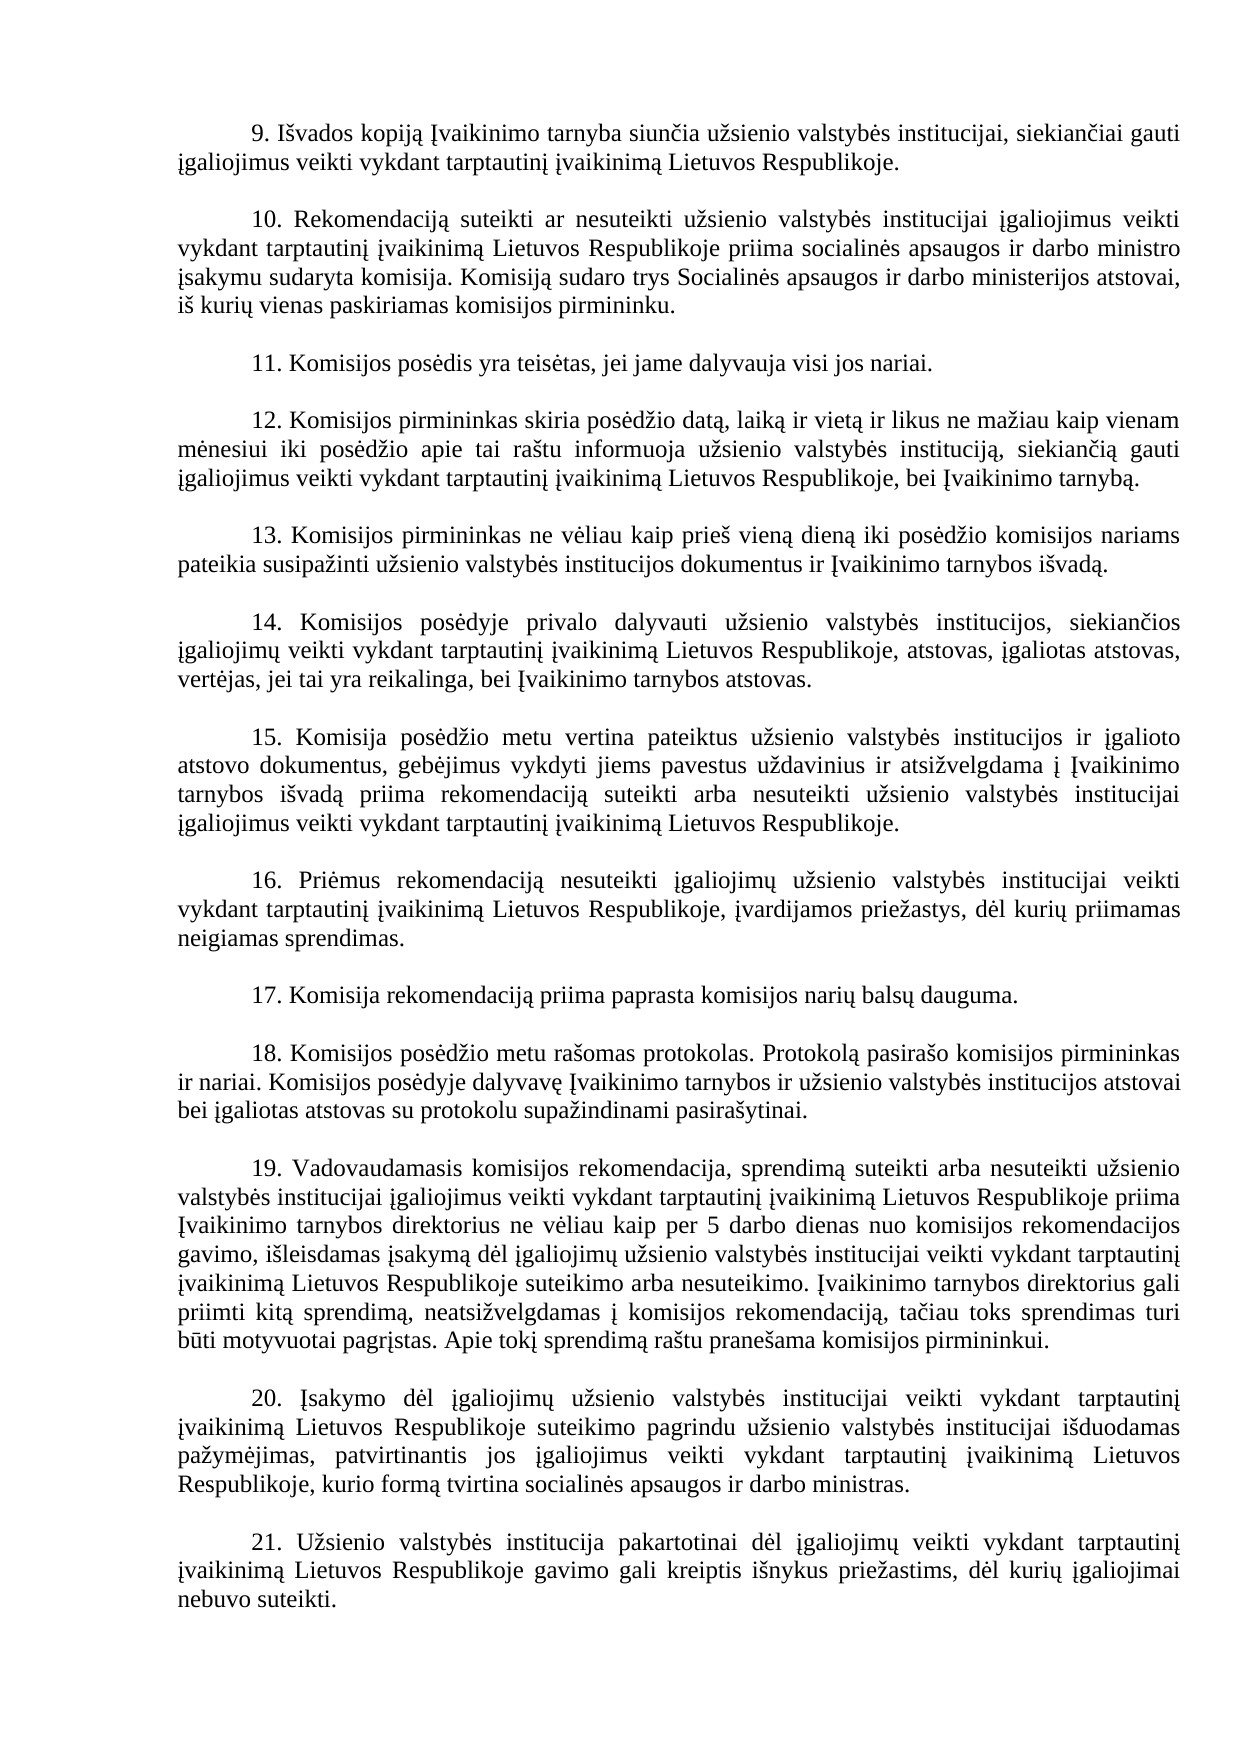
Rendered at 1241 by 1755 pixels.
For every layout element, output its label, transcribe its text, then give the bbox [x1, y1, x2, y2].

text 14. Komisijos posėdyje privalo dalyvauti užsienio valstybės institucijos, siekiančios įgaliojimų veikti vykdant tarptautinį įvaikinimą Lietuvos Respublikoje, atstovas, įgaliotas atstovas, vertėjas, jei tai yra reikalinga, bei Įvaikinimo tarnybos atstovas. [177, 607, 1181, 693]
text 10. Rekomendaciją suteikti ar nesuteikti užsienio valstybės institucijai įgaliojimus veikti vykdant tarptautinį įvaikinimą Lietuvos Respublikoje priima socialinės apsaugos ir darbo ministro įsakymu sudaryta komisija. Komisiją sudaro trys Socialinės apsaugos ir darbo ministerijos atstovai, iš kurių vienas paskiriamas komisijos pirmininku. [177, 204, 1181, 319]
text 9. Išvados kopiją Įvaikinimo tarnyba siunčia užsienio valstybės institucijai, siekiančiai gauti įgaliojimus veikti vykdant tarptautinį įvaikinimą Lietuvos Respublikoje. [177, 118, 1181, 176]
text 11. Komisijos posėdis yra teisėtas, jei jame dalyvauja visi jos nariai. [177, 348, 1181, 377]
text 20. Įsakymo dėl įgaliojimų užsienio valstybės institucijai veikti vykdant tarptautinį įvaikinimą Lietuvos Respublikoje suteikimo pagrindu užsienio valstybės institucijai išduodamas pažymėjimas, patvirtinantis jos įgaliojimus veikti vykdant tarptautinį įvaikinimą Lietuvos Respublikoje, kurio formą tvirtina socialinės apsaugos ir darbo ministras. [177, 1383, 1181, 1498]
text 17. Komisija rekomendaciją priima paprasta komisijos narių balsų dauguma. [177, 981, 1181, 1009]
text 19. Vadovaudamasis komisijos rekomendacija, sprendimą suteikti arba nesuteikti užsienio valstybės institucijai įgaliojimus veikti vykdant tarptautinį įvaikinimą Lietuvos Respublikoje priima Įvaikinimo tarnybos direktorius ne vėliau kaip per 5 darbo dienas nuo komisijos rekomendacijos gavimo, išleisdamas įsakymą dėl įgaliojimų užsienio valstybės institucijai veikti vykdant tarptautinį įvaikinimą Lietuvos Respublikoje suteikimo arba nesuteikimo. Įvaikinimo tarnybos direktorius gali priimti kitą sprendimą, neatsižvelgdamas į komisijos rekomendaciją, tačiau toks sprendimas turi būti motyvuotai pagrįstas. Apie tokį sprendimą raštu pranešama komisijos pirmininkui. [177, 1153, 1181, 1354]
text 16. Priėmus rekomendaciją nesuteikti įgaliojimų užsienio valstybės institucijai veikti vykdant tarptautinį įvaikinimą Lietuvos Respublikoje, įvardijamos priežastys, dėl kurių priimamas neigiamas sprendimas. [177, 866, 1181, 952]
text 12. Komisijos pirmininkas skiria posėdžio datą, laiką ir vietą ir likus ne mažiau kaip vienam mėnesiui iki posėdžio apie tai raštu informuoja užsienio valstybės instituciją, siekiančią gauti įgaliojimus veikti vykdant tarptautinį įvaikinimą Lietuvos Respublikoje, bei Įvaikinimo tarnybą. [177, 406, 1181, 492]
text 21. Užsienio valstybės institucija pakartotinai dėl įgaliojimų veikti vykdant tarptautinį įvaikinimą Lietuvos Respublikoje gavimo gali kreiptis išnykus priežastims, dėl kurių įgaliojimai nebuvo suteikti. [177, 1527, 1181, 1613]
text 13. Komisijos pirmininkas ne vėliau kaip prieš vieną dieną iki posėdžio komisijos nariams pateikia susipažinti užsienio valstybės institucijos dokumentus ir Įvaikinimo tarnybos išvadą. [177, 521, 1181, 578]
text 15. Komisija posėdžio metu vertina pateiktus užsienio valstybės institucijos ir įgalioto atstovo dokumentus, gebėjimus vykdyti jiems pavestus uždavinius ir atsižvelgdama į Įvaikinimo tarnybos išvadą priima rekomendaciją suteikti arba nesuteikti užsienio valstybės institucijai įgaliojimus veikti vykdant tarptautinį įvaikinimą Lietuvos Respublikoje. [177, 722, 1181, 837]
text 18. Komisijos posėdžio metu rašomas protokolas. Protokolą pasirašo komisijos pirmininkas ir nariai. Komisijos posėdyje dalyvavę Įvaikinimo tarnybos ir užsienio valstybės institucijos atstovai bei įgaliotas atstovas su protokolu supažindinami pasirašytinai. [177, 1038, 1181, 1124]
